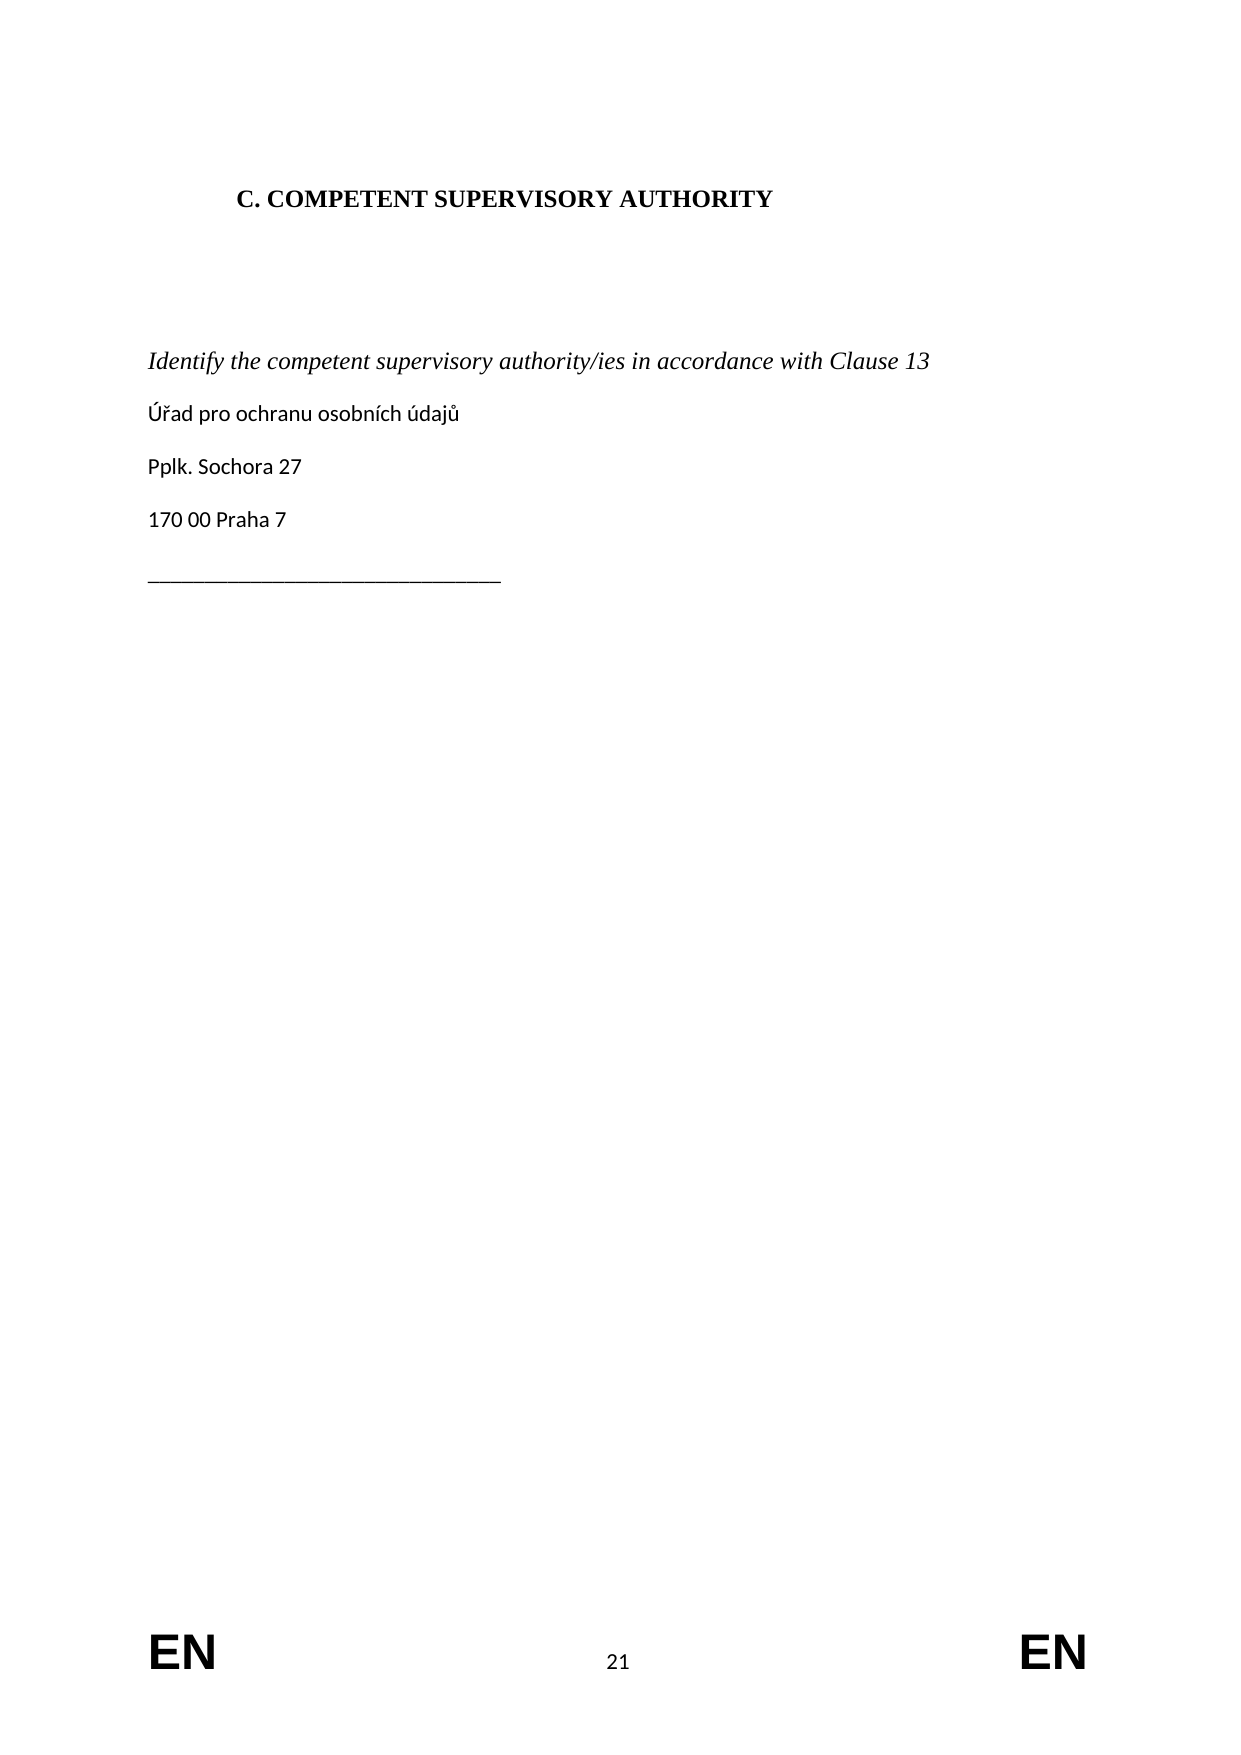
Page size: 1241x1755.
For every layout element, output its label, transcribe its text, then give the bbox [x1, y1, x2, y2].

text _______________________________ [148, 558, 1093, 587]
text 170 00 Praha 7 [148, 506, 1093, 533]
text Úřad pro ochranu osobních údajů [148, 399, 1093, 427]
text Pplk. Sochora 27 [148, 452, 1093, 481]
text Identify the competent supervisory authority/ies in accordance with Clause 13 [148, 346, 1093, 374]
text C. COMPETENT SUPERVISORY AUTHORITY [236, 184, 1093, 213]
